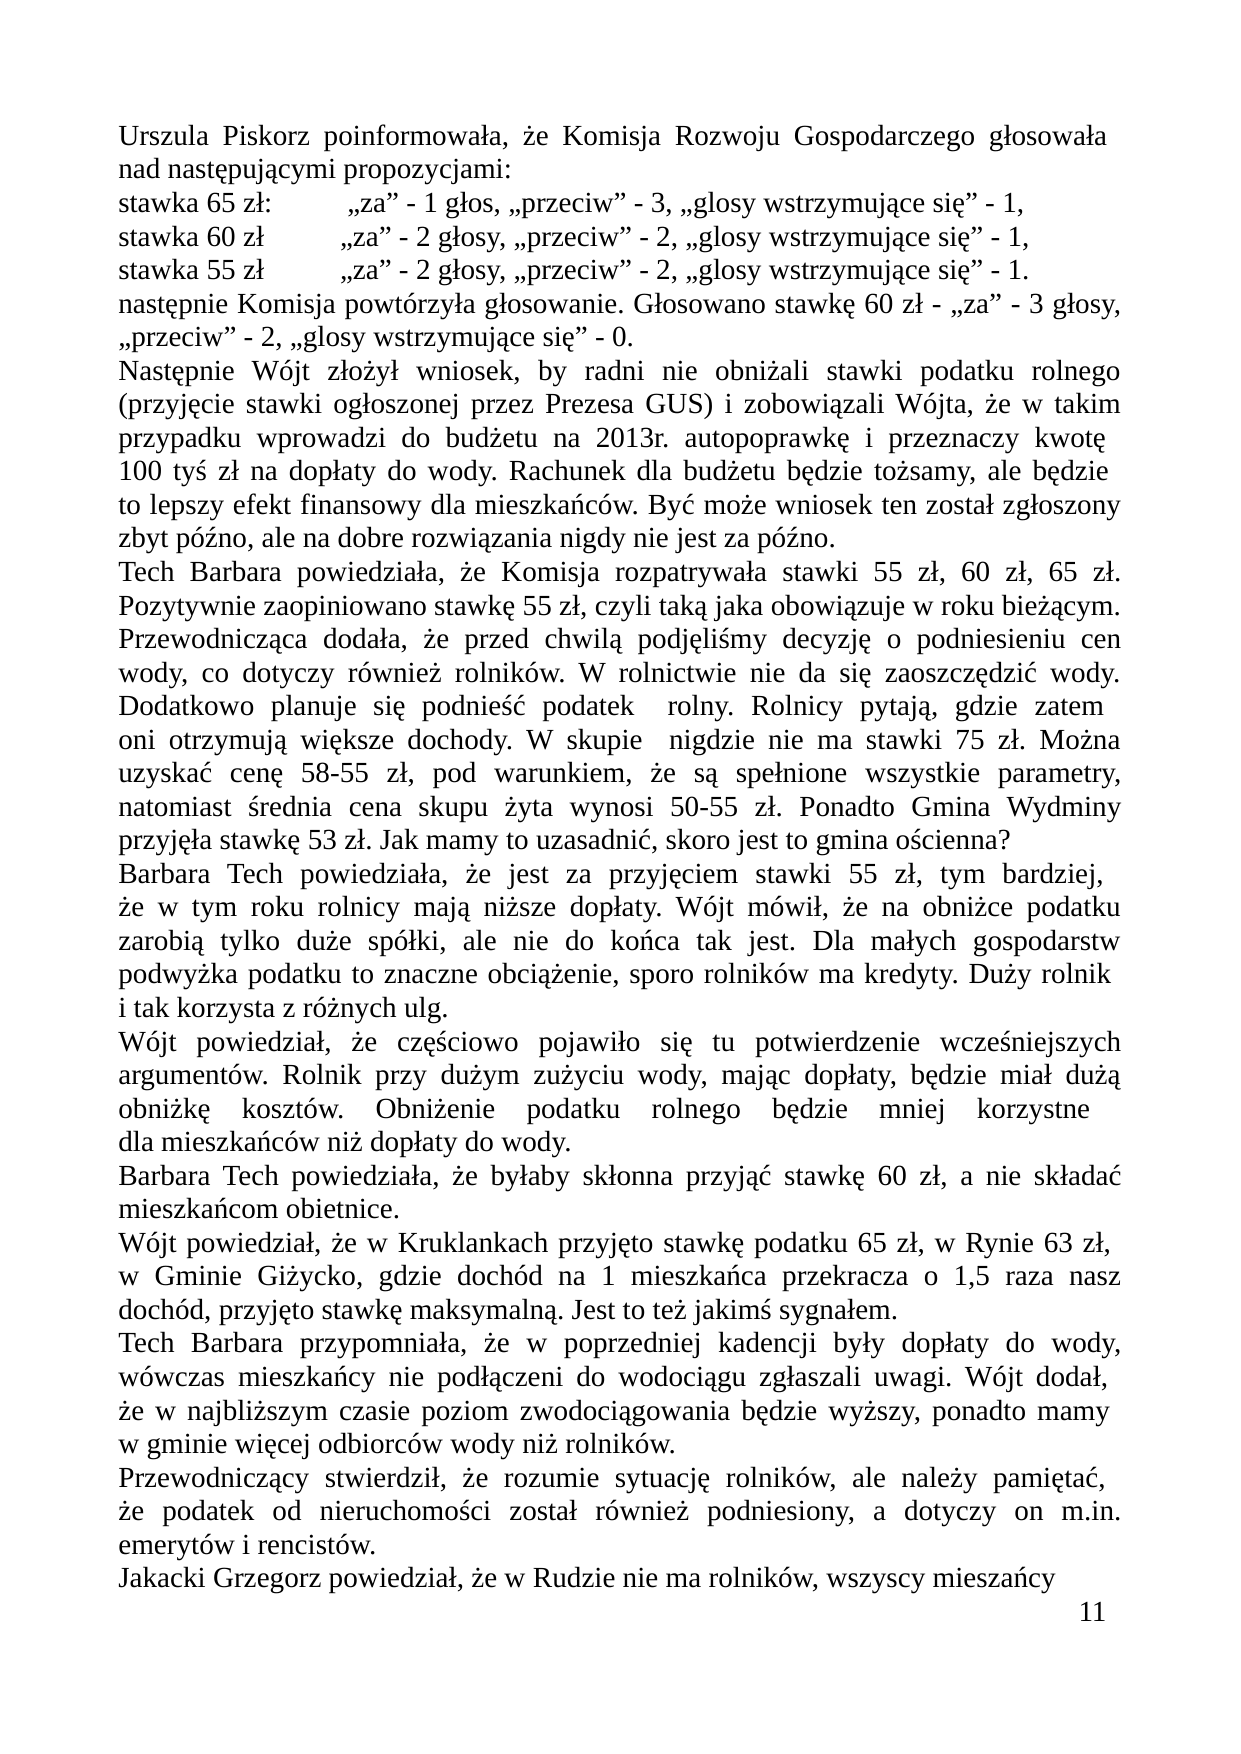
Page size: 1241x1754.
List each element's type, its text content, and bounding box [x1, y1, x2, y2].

text stawka 60 zł „za” - 2 głosy, „przeciw” - 2, „glosy wstrzymujące się” - 1, [118, 219, 1122, 252]
text następnie Komisja powtórzyła głosowanie. Głosowano stawkę 60 zł - „za” - 3 głosy, „przeciw” - 2, „glosy wstrzymujące się” - 0. [118, 286, 1122, 353]
text 17 [118, 1594, 1122, 1627]
text Barbara Tech powiedziała, że jest za przyjęciem stawki 55 zł, tym bardziej, że w tym roku rolnicy mają niższe dopłaty. Wójt mówił, że na obniżce podatku zarobią tylko duże spółki, ale nie do końca tak jest. Dla małych gospodarstw podwyżka podatku to znaczne obciążenie, sporo rolników ma kredyty. Duży rolnik i tak korzysta z różnych ulg. [118, 856, 1122, 1024]
text Następnie Wójt złożył wniosek, by radni nie obniżali stawki podatku rolnego (przyjęcie stawki ogłoszonej przez Prezesa GUS) i zobowiązali Wójta, że w takim przypadku wprowadzi do budżetu na 2013r. autopoprawkę i przeznaczy kwotę 100 tyś zł na dopłaty do wody. Rachunek dla budżetu będzie tożsamy, ale będzie to lepszy efekt finansowy dla mieszkańców. Być może wniosek ten został zgłoszony zbyt późno, ale na dobre rozwiązania nigdy nie jest za późno. [118, 353, 1122, 554]
text Wójt powiedział, że w Kruklankach przyjęto stawkę podatku 65 zł, w Rynie 63 zł, w Gminie Giżycko, gdzie dochód na 1 mieszkańca przekracza o 1,5 raza nasz dochód, przyjęto stawkę maksymalną. Jest to też jakimś sygnałem. [118, 1225, 1122, 1326]
text Tech Barbara przypomniała, że w poprzedniej kadencji były dopłaty do wody, wówczas mieszkańcy nie podłączeni do wodociągu zgłaszali uwagi. Wójt dodał, że w najbliższym czasie poziom zwodociągowania będzie wyższy, ponadto mamy w gminie więcej odbiorców wody niż rolników. [118, 1326, 1122, 1460]
text stawka 65 zł: „za” - 1 głos, „przeciw” - 3, „glosy wstrzymujące się” - 1, [118, 185, 1122, 219]
text Tech Barbara powiedziała, że Komisja rozpatrywała stawki 55 zł, 60 zł, 65 zł. Pozytywnie zaopiniowano stawkę 55 zł, czyli taką jaka obowiązuje w roku bieżącym. Przewodnicząca dodała, że przed chwilą podjęliśmy decyzję o podniesieniu cen wody, co dotyczy również rolników. W rolnictwie nie da się zaoszczędzić wody. Dodatkowo planuje się podnieść podatek rolny. Rolnicy pytają, gdzie zatem oni otrzymują większe dochody. W skupie nigdzie nie ma stawki 75 zł. Można uzyskać cenę 58-55 zł, pod warunkiem, że są spełnione wszystkie parametry, natomiast średnia cena skupu żyta wynosi 50-55 zł. Ponadto Gmina Wydminy przyjęła stawkę 53 zł. Jak mamy to uzasadnić, skoro jest to gmina ościenna? [118, 554, 1122, 856]
text Przewodniczący stwierdził, że rozumie sytuację rolników, ale należy pamiętać, że podatek od nieruchomości został również podniesiony, a dotyczy on m.in. emerytów i rencistów. [118, 1460, 1122, 1560]
text Barbara Tech powiedziała, że byłaby skłonna przyjąć stawkę 60 zł, a nie składać mieszkańcom obietnice. [118, 1158, 1122, 1225]
text Wójt powiedział, że częściowo pojawiło się tu potwierdzenie wcześniejszych argumentów. Rolnik przy dużym zużyciu wody, mając dopłaty, będzie miał dużą obniżkę kosztów. Obniżenie podatku rolnego będzie mniej korzystne dla mieszkańców niż dopłaty do wody. [118, 1024, 1122, 1158]
text Urszula Piskorz poinformowała, że Komisja Rozwoju Gospodarczego głosowała nad następującymi propozycjami: [118, 118, 1122, 185]
text Jakacki Grzegorz powiedział, że w Rudzie nie ma rolników, wszyscy mieszańcy [118, 1560, 1122, 1594]
text stawka 55 zł „za” - 2 głosy, „przeciw” - 2, „glosy wstrzymujące się” - 1. [118, 252, 1122, 286]
